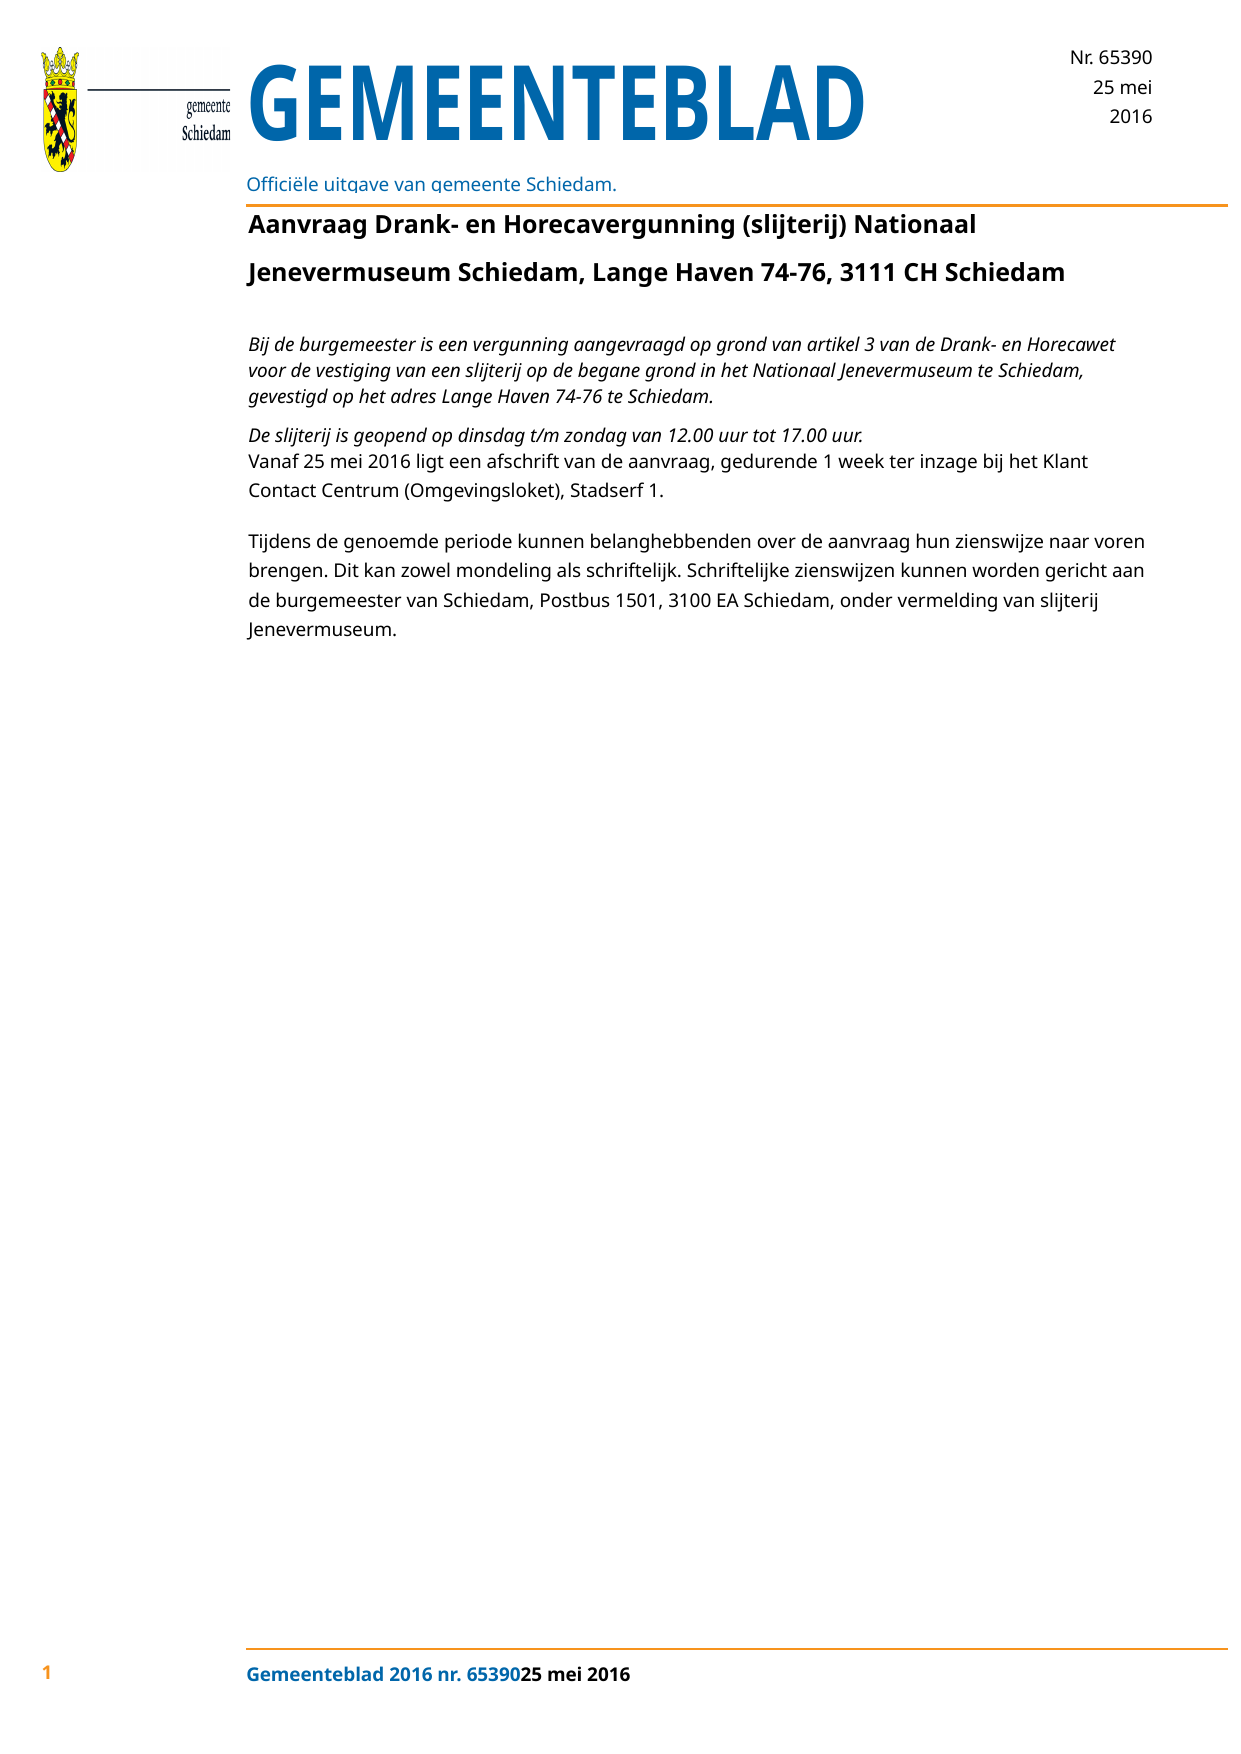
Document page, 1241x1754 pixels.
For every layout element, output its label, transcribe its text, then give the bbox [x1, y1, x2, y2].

text Aanvraag Drank- en Horecavergunning (slijterij) Nationaal Jenevermuseum Schiedam, Lange Haven 74-76, 3111 CH Schiedam [248, 207, 1152, 288]
text De slijterij is geopend op dinsdag t/m zondag van 12.00 uur tot 17.00 uur. [248, 422, 1152, 448]
text Bij de burgemeester is een vergunning aangevraagd op grond van artikel 3 van de Drank- en Horecawet voor de vestiging van een slijterij op de begane grond in het Nationaal Jenevermuseum te Schiedam, gevestigd op het adres Lange Haven 74-76 te Schiedam. [248, 331, 1152, 409]
text Tijdens de genoemde periode kunnen belanghebbenden over de aanvraag hun zienswijze naar voren brengen. Dit kan zowel mondeling als schriftelijk. Schriftelijke zienswijzen kunnen worden gericht aan de burgemeester van Schiedam, Postbus 1501, 3100 EA Schiedam, onder vermelding van slijterij Jenevermuseum. [248, 528, 1152, 642]
picture [41, 47, 231, 172]
text Vanaf 25 mei 2016 ligt een afschrift van de aanvraag, gedurende 1 week ter inzage bij het Klant Contact Centrum (Omgevingsloket), Stadserf 1. [248, 448, 1152, 503]
